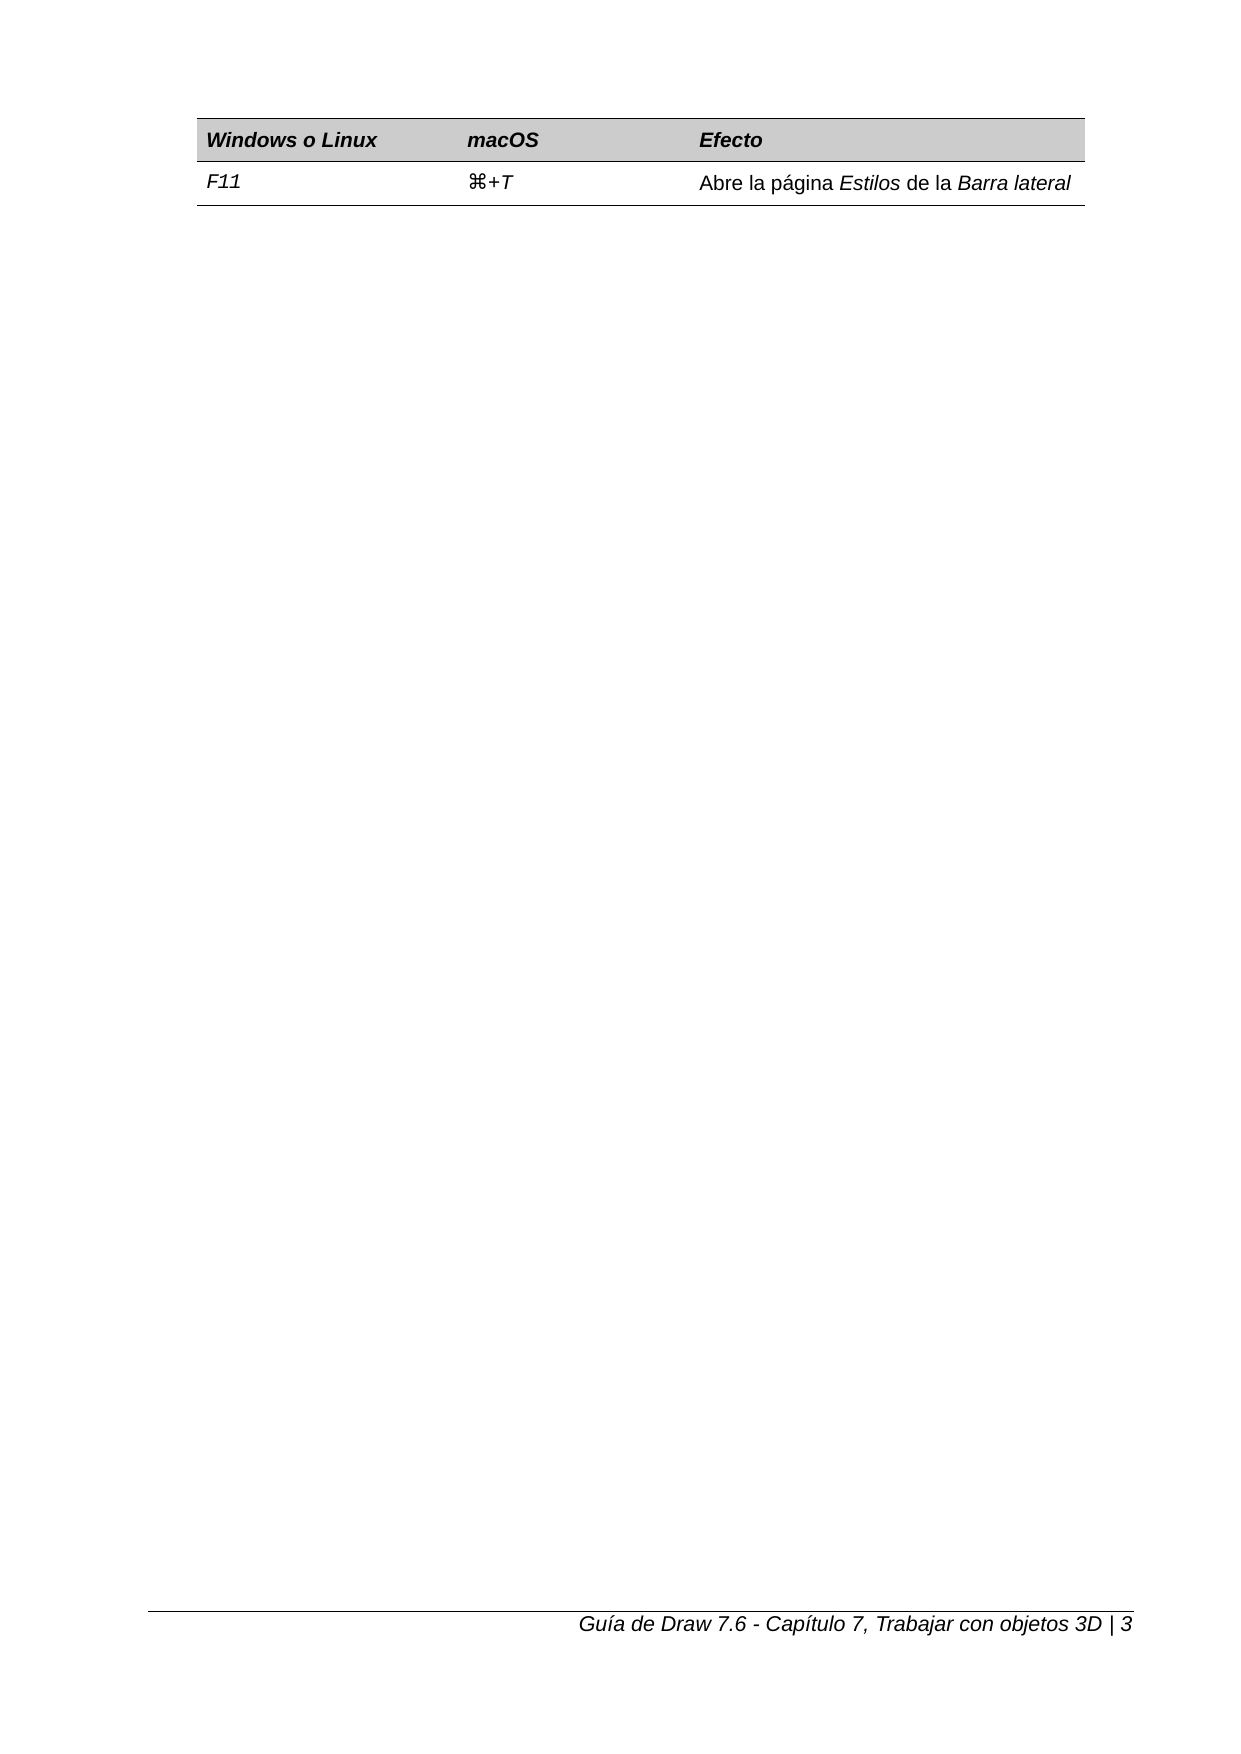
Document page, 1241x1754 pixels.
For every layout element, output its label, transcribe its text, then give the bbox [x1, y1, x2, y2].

table_cell Abre la página Estilos de la Barra lateral [690, 162, 1085, 205]
table_header Efecto [690, 119, 1085, 161]
table_header macOS [458, 119, 690, 161]
table_header Windows o Linux [197, 119, 458, 161]
table_cell ⌘+T [458, 162, 690, 205]
table_cell F11 [197, 162, 458, 205]
